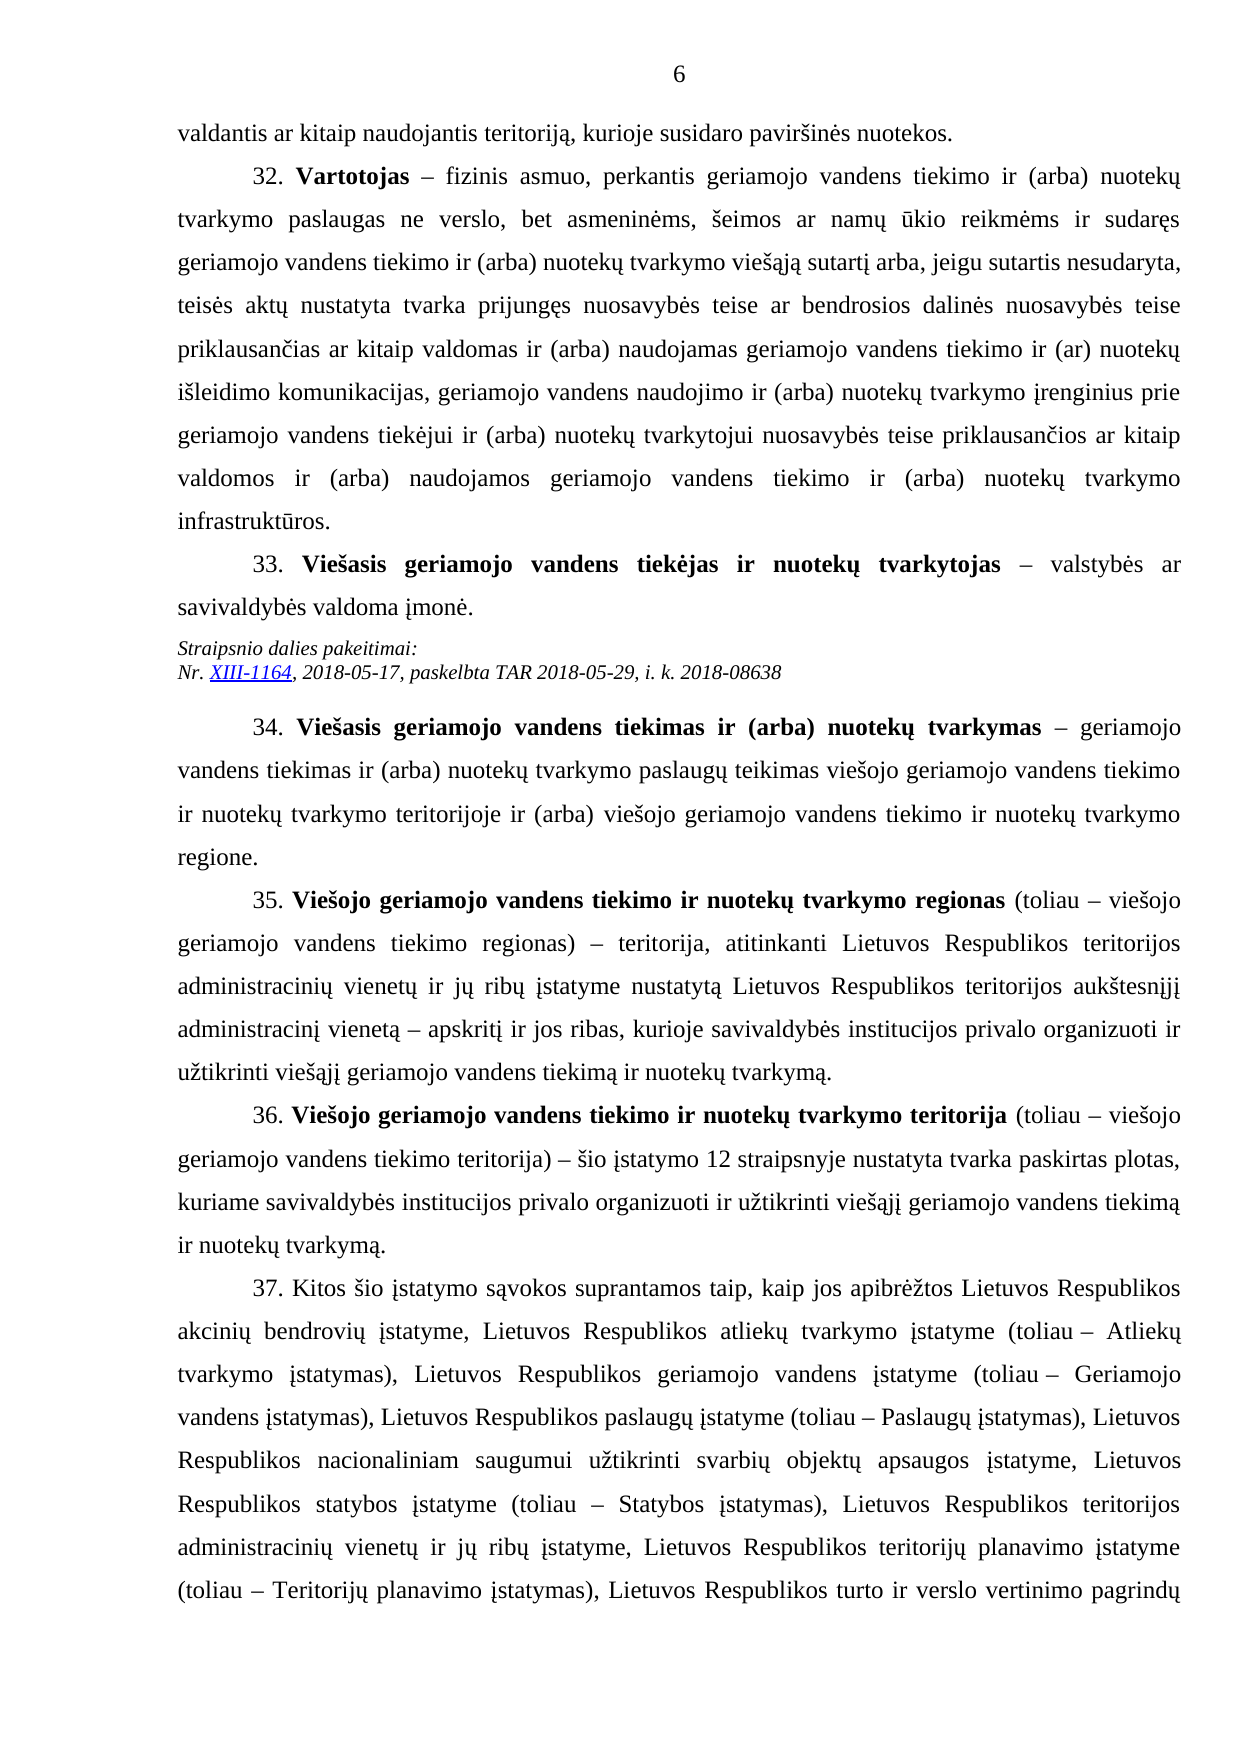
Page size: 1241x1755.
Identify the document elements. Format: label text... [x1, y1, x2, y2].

text 32. Vartotojas – fizinis asmuo, perkantis geriamojo vandens tiekimo ir (arba) nuotekų tvarkymo paslaugas ne verslo, bet asmeninėms, šeimos ar namų ūkio reikmėms ir sudaręs geriamojo vandens tiekimo ir (arba) nuotekų tvarkymo viešąją sutartį arba, jeigu sutartis nesudaryta, teisės aktų nustatyta tvarka prijungęs nuosavybės teise ar bendrosios dalinės nuosavybės teise priklausančias ar kitaip valdomas ir (arba) naudojamas geriamojo vandens tiekimo ir (ar) nuotekų išleidimo komunikacijas, geriamojo vandens naudojimo ir (arba) nuotekų tvarkymo įrenginius prie geriamojo vandens tiekėjui ir (arba) nuotekų tvarkytojui nuosavybės teise priklausančios ar kitaip valdomos ir (arba) naudojamos geriamojo vandens tiekimo ir (arba) nuotekų tvarkymo infrastruktūros. [177, 161, 1181, 535]
text 35. Viešojo geriamojo vandens tiekimo ir nuotekų tvarkymo regionas (toliau – viešojo geriamojo vandens tiekimo regionas) – teritorija, atitinkanti Lietuvos Respublikos teritorijos administracinių vienetų ir jų ribų įstatyme nustatytą Lietuvos Respublikos teritorijos aukštesnįjį administracinį vienetą – apskritį ir jos ribas, kurioje savivaldybės institucijos privalo organizuoti ir užtikrinti viešąjį geriamojo vandens tiekimą ir nuotekų tvarkymą. [177, 885, 1181, 1086]
text Nr. XIII-1164, 2018-05-17, paskelbta TAR 2018-05-29, i. k. 2018-08638 [177, 660, 1181, 684]
text valdantis ar kitaip naudojantis teritoriją, kurioje susidaro paviršinės nuotekos. [177, 118, 1181, 147]
text 37. Kitos šio įstatymo sąvokos suprantamos taip, kaip jos apibrėžtos Lietuvos Respublikos akcinių bendrovių įstatyme, Lietuvos Respublikos atliekų tvarkymo įstatyme (toliau – Atliekų tvarkymo įstatymas), Lietuvos Respublikos geriamojo vandens įstatyme (toliau – Geriamojo vandens įstatymas), Lietuvos Respublikos paslaugų įstatyme (toliau – Paslaugų įstatymas), Lietuvos Respublikos nacionaliniam saugumui užtikrinti svarbių objektų apsaugos įstatyme, Lietuvos Respublikos statybos įstatyme (toliau – Statybos įstatymas), Lietuvos Respublikos teritorijos administracinių vienetų ir jų ribų įstatyme, Lietuvos Respublikos teritorijų planavimo įstatyme (toliau – Teritorijų planavimo įstatymas), Lietuvos Respublikos turto ir verslo vertinimo pagrindų [177, 1273, 1181, 1604]
text Straipsnio dalies pakeitimai: [177, 636, 1181, 660]
text 33. Viešasis geriamojo vandens tiekėjas ir nuotekų tvarkytojas – valstybės ar savivaldybės valdoma įmonė. [177, 549, 1181, 621]
text 34. Viešasis geriamojo vandens tiekimas ir (arba) nuotekų tvarkymas – geriamojo vandens tiekimas ir (arba) nuotekų tvarkymo paslaugų teikimas viešojo geriamojo vandens tiekimo ir nuotekų tvarkymo teritorijoje ir (arba) viešojo geriamojo vandens tiekimo ir nuotekų tvarkymo regione. [177, 712, 1181, 871]
text 36. Viešojo geriamojo vandens tiekimo ir nuotekų tvarkymo teritorija (toliau – viešojo geriamojo vandens tiekimo teritorija) – šio įstatymo 12 straipsnyje nustatyta tvarka paskirtas plotas, kuriame savivaldybės institucijos privalo organizuoti ir užtikrinti viešąjį geriamojo vandens tiekimą ir nuotekų tvarkymą. [177, 1101, 1181, 1259]
